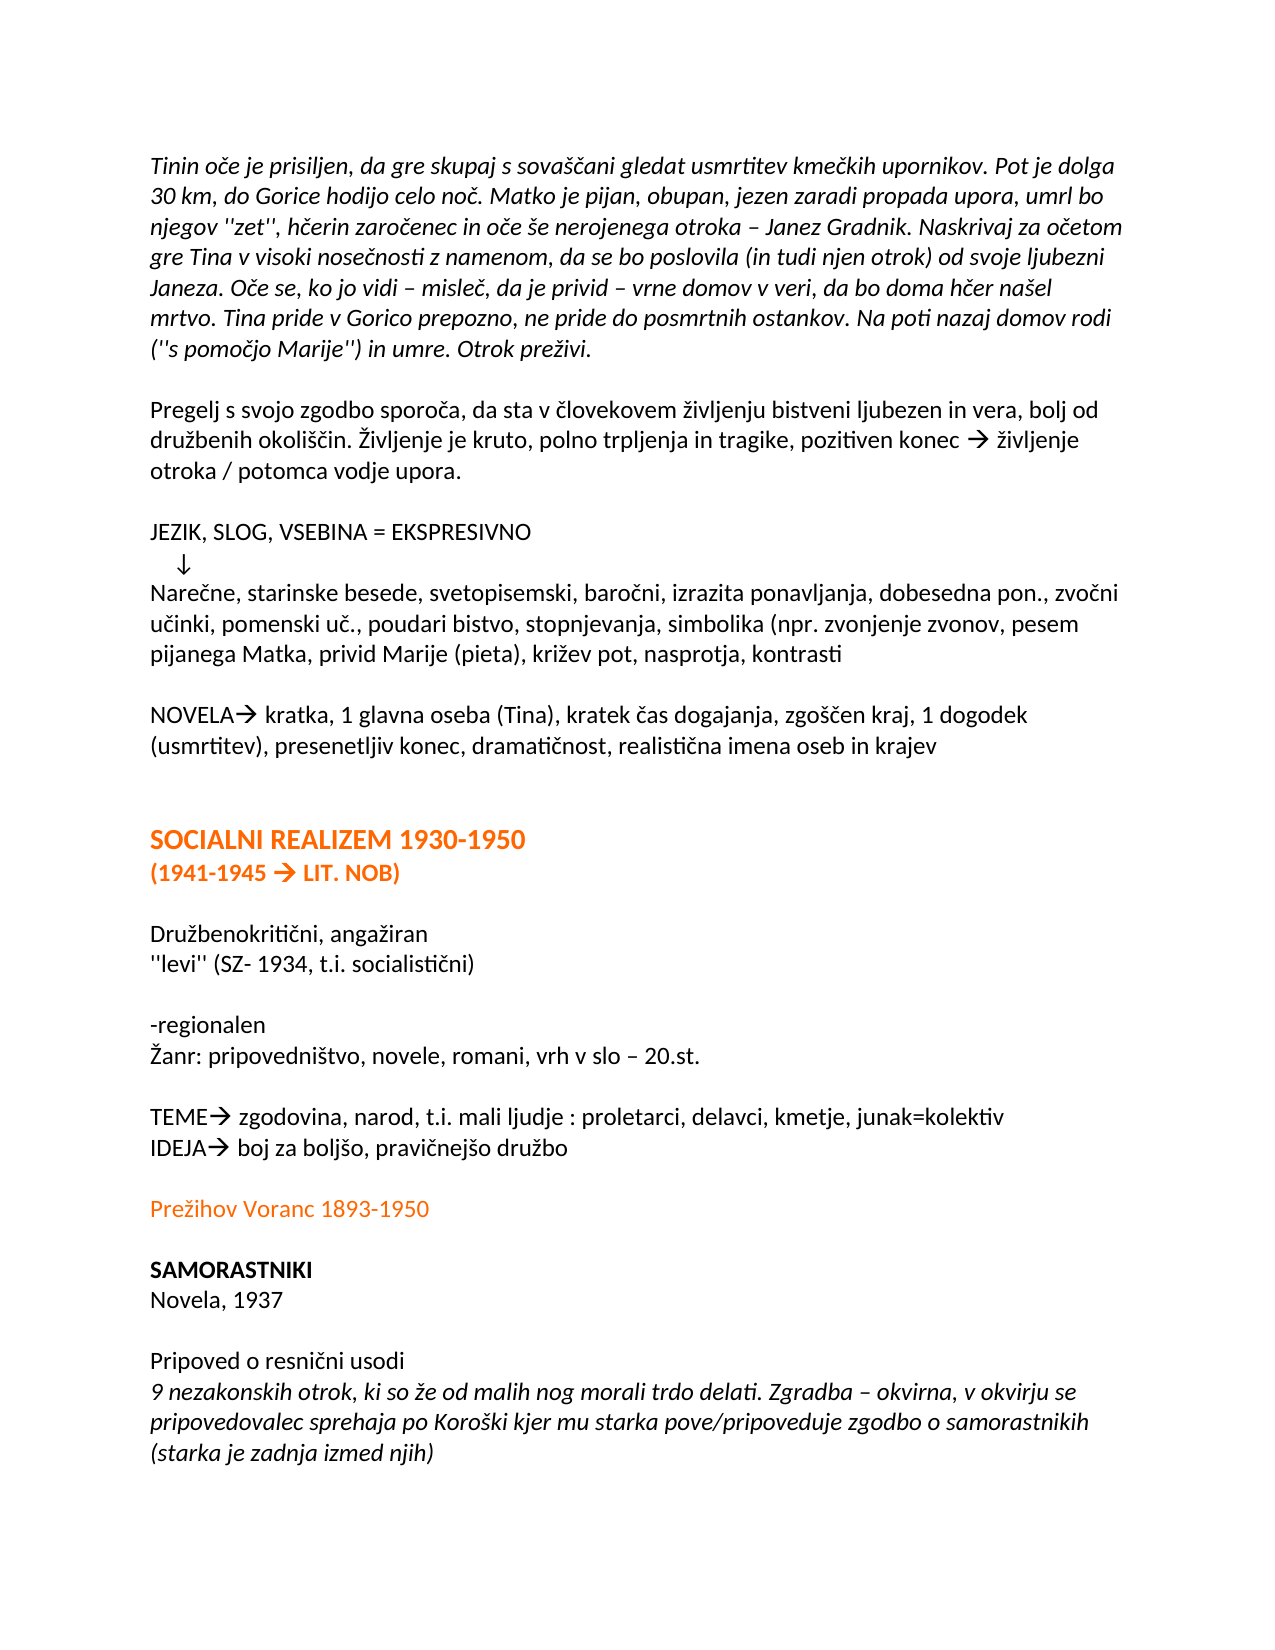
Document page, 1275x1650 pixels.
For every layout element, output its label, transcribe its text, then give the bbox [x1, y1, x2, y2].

text Narečne, starinske besede, svetopisemski, baročni, izrazita ponavljanja, dobesedna pon., zvočni učinki, pomenski uč., poudari bistvo, stopnjevanja, simbolika (npr. zvonjenje zvonov, pesem pijanega Matka, privid Marije (pieta), križev pot, nasprotja, kontrasti [150, 577, 1125, 669]
text NOVELA kratka, 1 glavna oseba (Tina), kratek čas dogajanja, zgoščen kraj, 1 dogodek (usmrtitev), presenetljiv konec, dramatičnost, realistična imena oseb in krajev [150, 699, 1125, 760]
text Pripoved o resnični usodi [150, 1345, 1125, 1376]
text Žanr: pripovedništvo, novele, romani, vrh v slo – 20.st. [150, 1040, 1125, 1071]
text (1941-1945  LIT. NOB) [150, 857, 1125, 888]
text Družbenokritični, angažiran [150, 918, 1125, 949]
text Pregelj s svojo zgodbo sporoča, da sta v človekovem življenju bistveni ljubezen in vera, bolj od družbenih okoliščin. Življenje je kruto, polno trpljenja in tragike, pozitiven konec  življenje otroka / potomca vodje upora. [150, 394, 1125, 486]
text JEZIK, SLOG, VSEBINA = EKSPRESIVNO [150, 516, 1125, 547]
text ''levi'' (SZ- 1934, t.i. socialistični) [150, 949, 1125, 979]
text IDEJA boj za boljšo, pravičnejšo družbo [150, 1132, 1125, 1162]
text SAMORASTNIKI [150, 1254, 1125, 1284]
text ↓ [150, 547, 1125, 577]
text -regionalen [150, 1010, 1125, 1040]
text TEME zgodovina, narod, t.i. mali ljudje : proletarci, delavci, kmetje, junak=kolektiv [150, 1101, 1125, 1132]
text SOCIALNI REALIZEM 1930-1950 [150, 821, 1125, 857]
text Novela, 1937 [150, 1284, 1125, 1315]
text Tinin oče je prisiljen, da gre skupaj s sovaščani gledat usmrtitev kmečkih upornikov. Pot je dolga 30 km, do Gorice hodijo celo noč. Matko je pijan, obupan, jezen zaradi propada upora, umrl bo njegov ''zet'', hčerin zaročenec in oče še nerojenega otroka – Janez Gradnik. Naskrivaj za očetom gre Tina v visoki nosečnosti z namenom, da se bo poslovila (in tudi njen otrok) od svoje ljubezni Janeza. Oče se, ko jo vidi – misleč, da je privid – vrne domov v veri, da bo doma hčer našel mrtvo. Tina pride v Gorico prepozno, ne pride do posmrtnih ostankov. Na poti nazaj domov rodi (''s pomočjo Marije'') in umre. Otrok preživi. [150, 150, 1125, 364]
text 9 nezakonskih otrok, ki so že od malih nog morali trdo delati. Zgradba – okvirna, v okvirju se pripovedovalec sprehaja po Koroški kjer mu starka pove/pripoveduje zgodbo o samorastnikih (starka je zadnja izmed njih) [150, 1376, 1125, 1467]
text Prežihov Voranc 1893-1950 [150, 1193, 1125, 1223]
